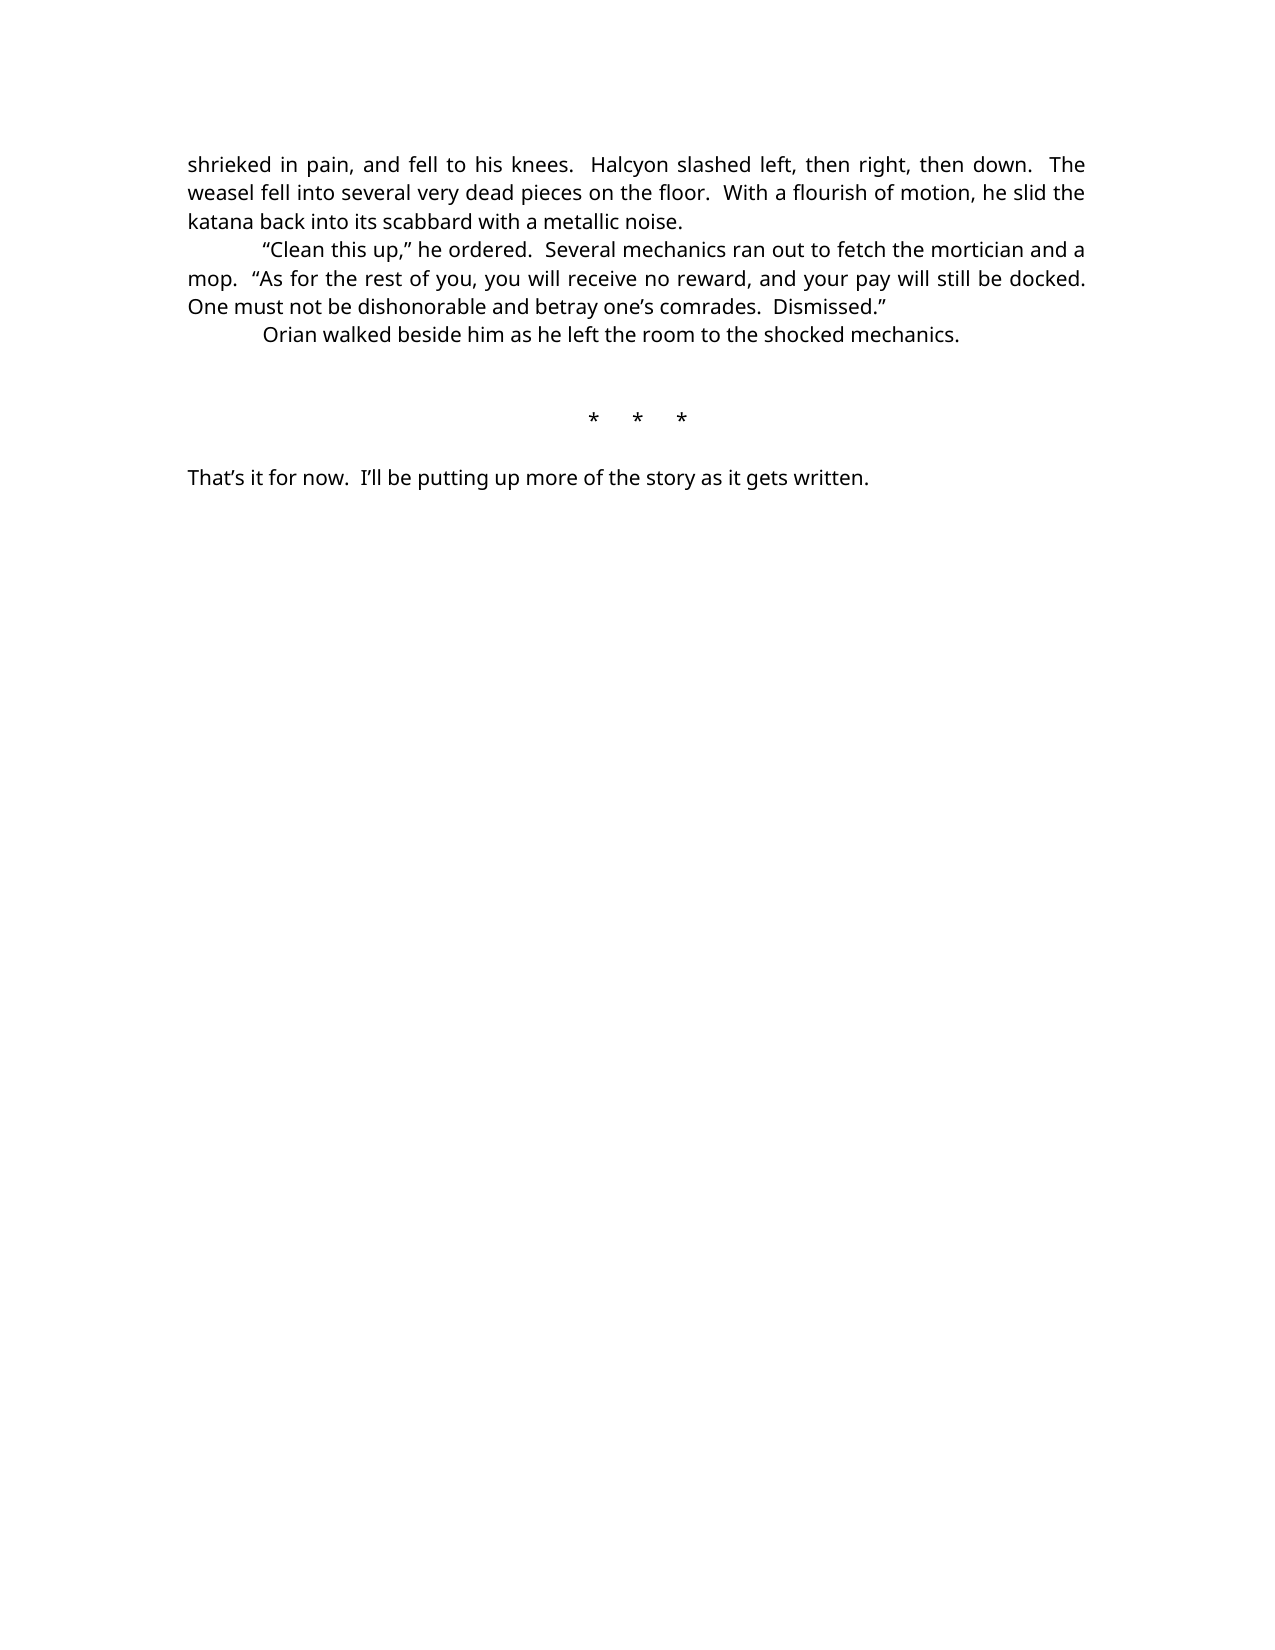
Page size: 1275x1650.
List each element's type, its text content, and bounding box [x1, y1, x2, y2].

text “Clean this up,” he ordered. Several mechanics ran out to fetch the mortician and a mop. “As for the rest of you, you will receive no reward, and your pay will still be docked. One must not be dishonorable and betray one’s comrades. Dismissed.” [187, 235, 1087, 321]
text * * * [187, 406, 1087, 434]
text That’s it for now. I’ll be putting up more of the story as it gets written. [187, 463, 1087, 491]
text shrieked in pain, and fell to his knees. Halcyon slashed left, then right, then down. The weasel fell into several very dead pieces on the floor. With a flourish of motion, he slid the katana back into its scabbard with a metallic noise. [187, 150, 1087, 235]
text Orian walked beside him as he left the room to the shocked mechanics. [187, 321, 1087, 349]
